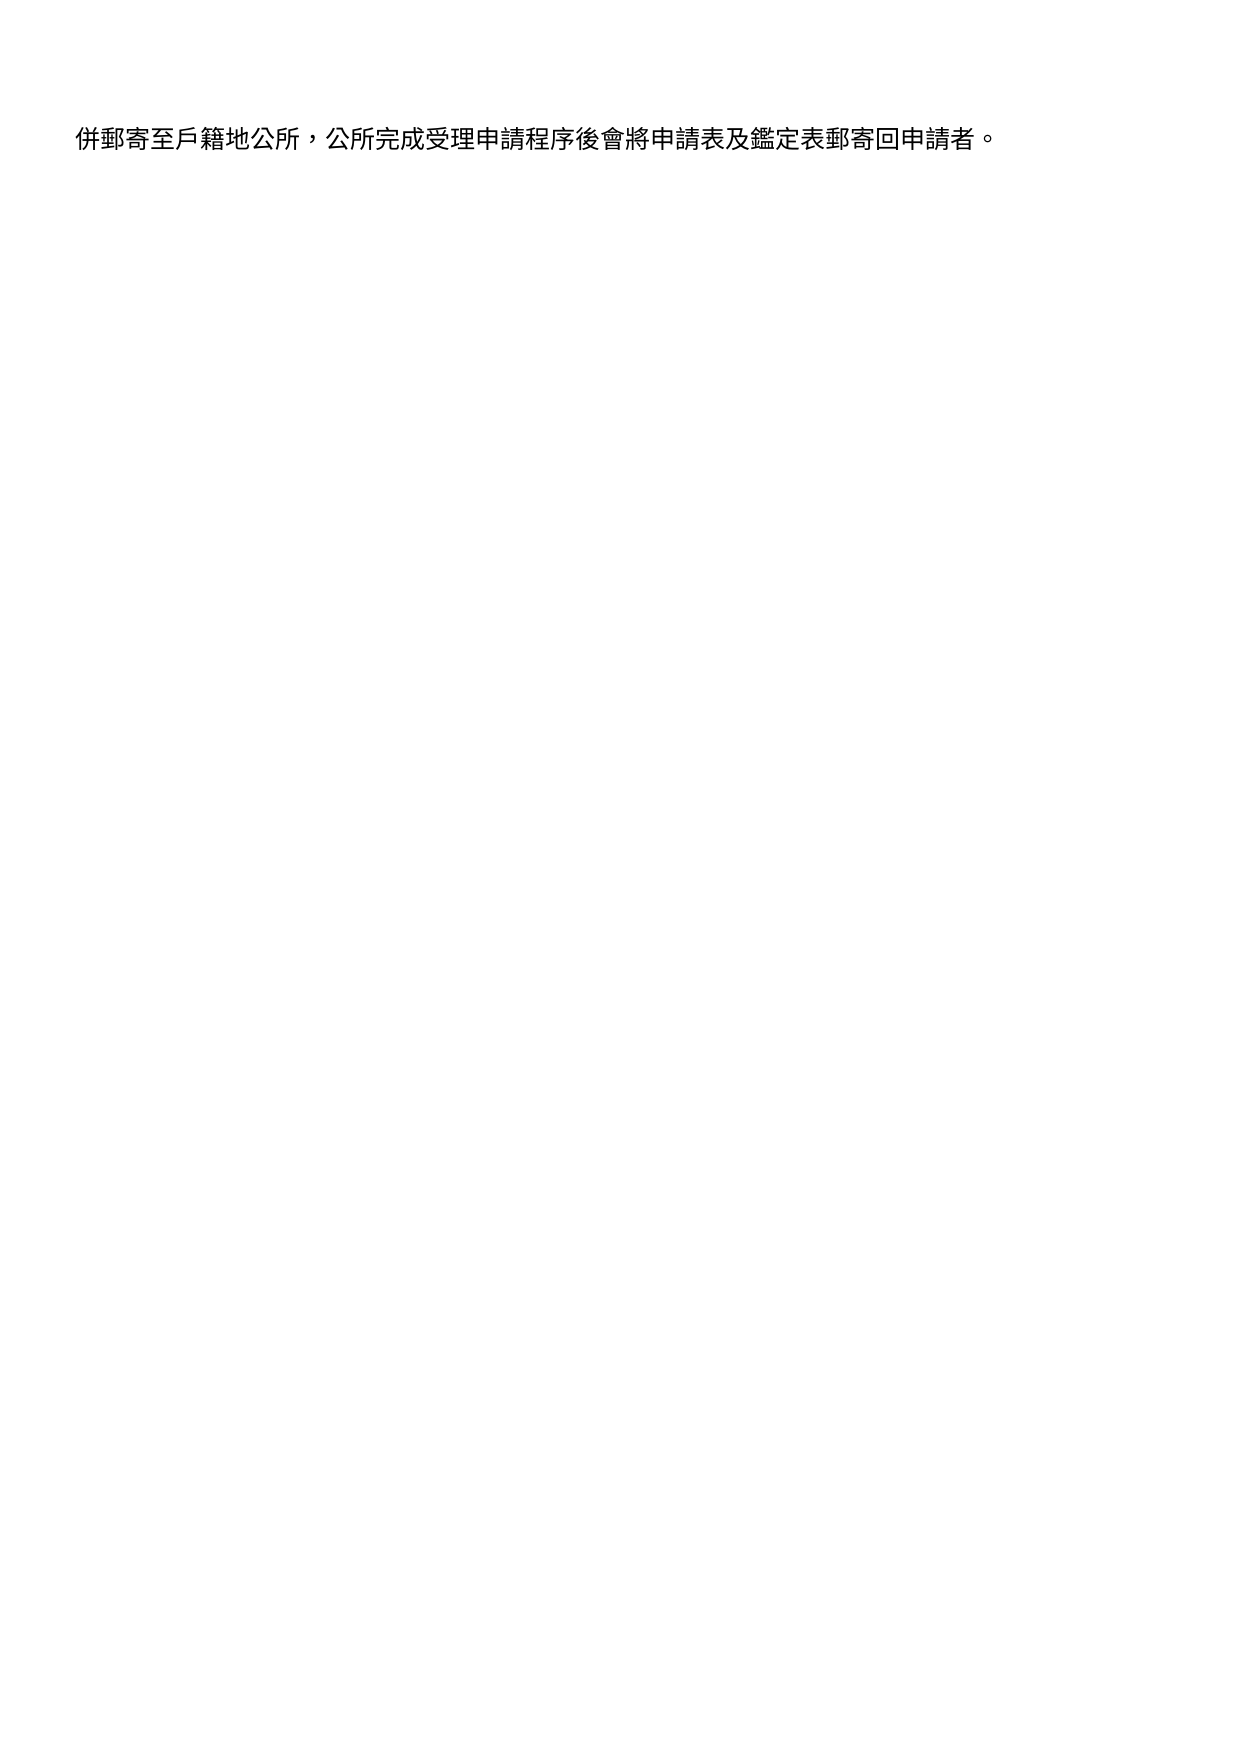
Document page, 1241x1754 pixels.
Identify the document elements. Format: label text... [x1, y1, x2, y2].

text 併郵寄至戶籍地公所，公所完成受理申請程序後會將申請表及鑑定表郵寄回申請者。 [75, 96, 1165, 158]
